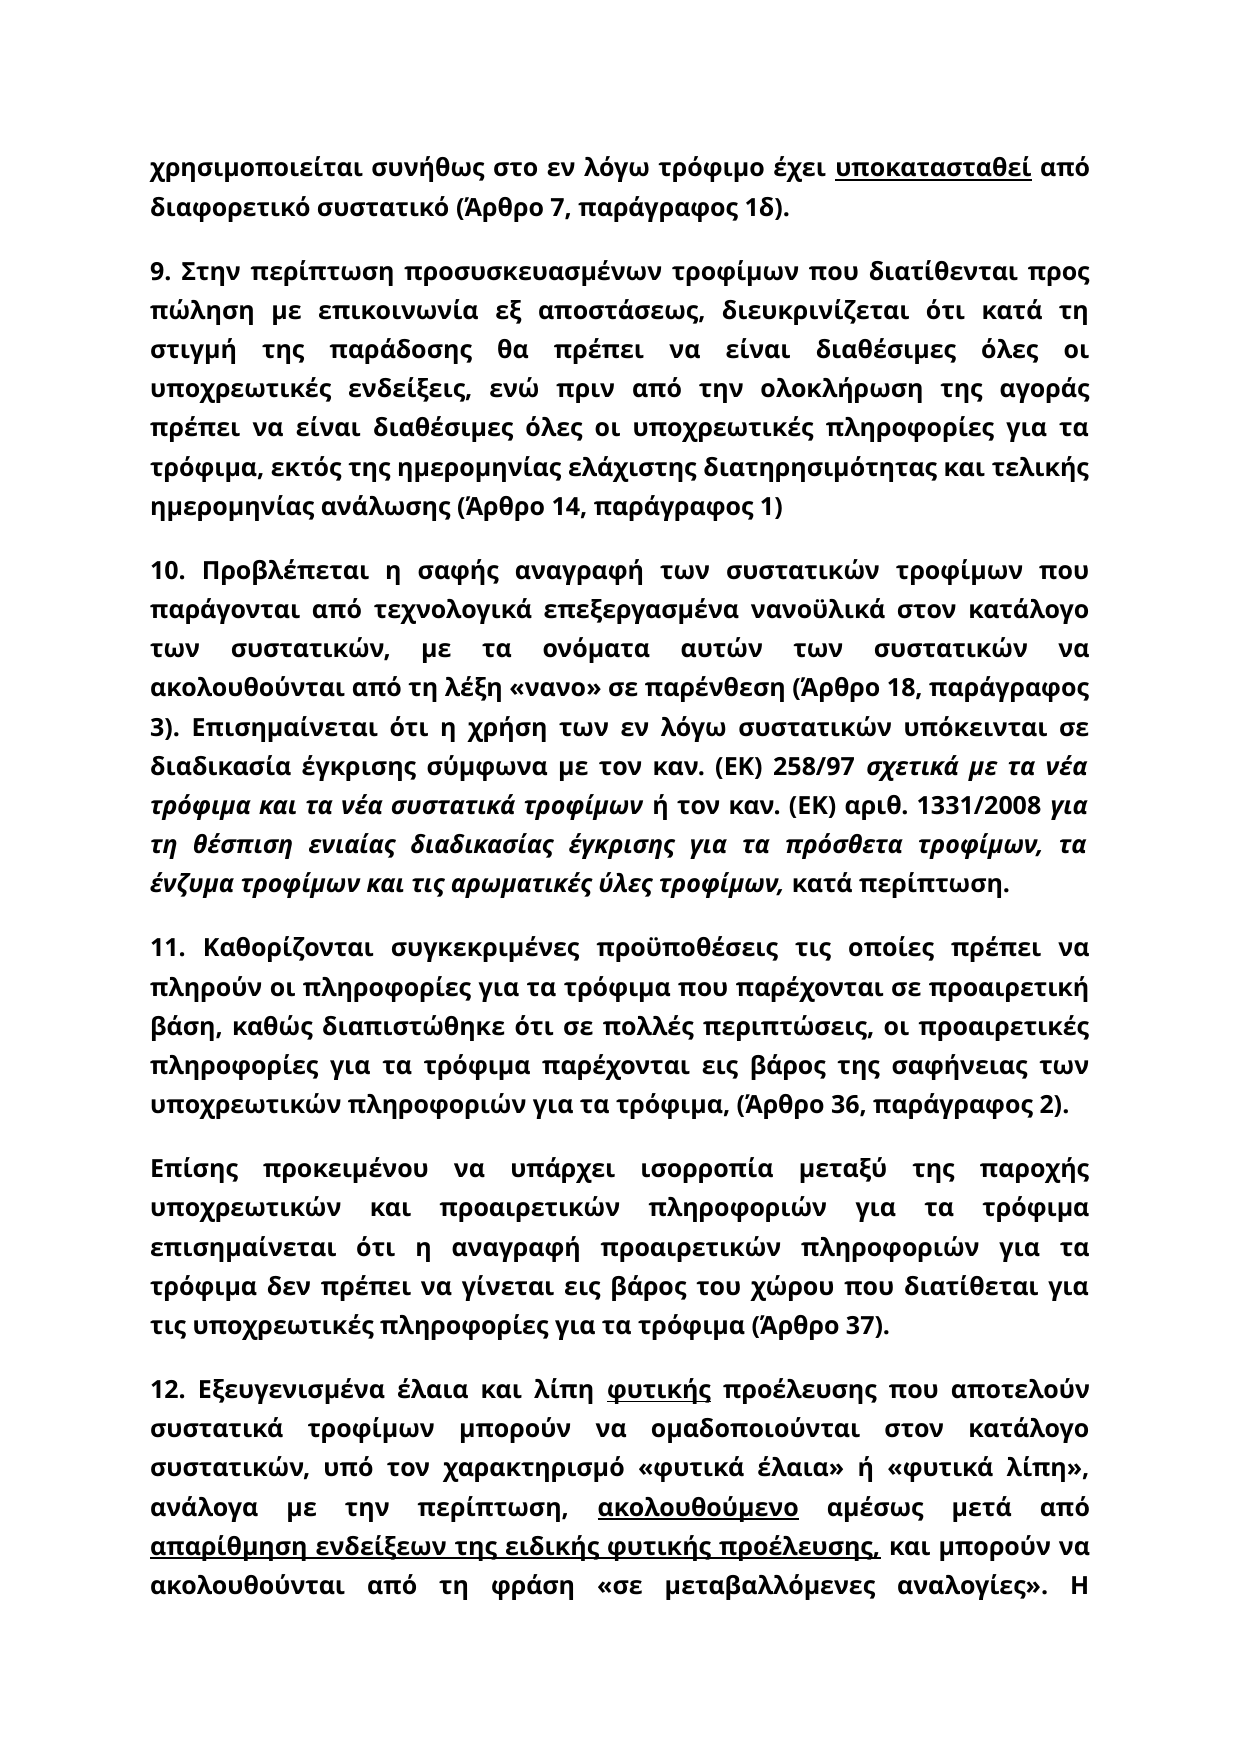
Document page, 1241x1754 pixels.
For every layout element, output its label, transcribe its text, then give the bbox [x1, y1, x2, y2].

text χρησιμοποιείται συνήθως στο εν λόγω τρόφιμο έχει υποκατασταθεί από διαφορετικό συστατικό (Άρθρο 7, παράγραφος 1δ). [150, 150, 1090, 223]
text Επίσης προκειμένου να υπάρχει ισορροπία μεταξύ της παροχής υποχρεωτικών και προαιρετικών πληροφοριών για τα τρόφιμα επισημαίνεται ότι η αναγραφή προαιρετικών πληροφοριών για τα τρόφιμα δεν πρέπει να γίνεται εις βάρος του χώρου που διατίθεται για τις υποχρεωτικές πληροφορίες για τα τρόφιμα (Άρθρο 37). [150, 1151, 1090, 1342]
text 11. Καθορίζονται συγκεκριμένες προϋποθέσεις τις οποίες πρέπει να πληρούν οι πληροφορίες για τα τρόφιμα που παρέχονται σε προαιρετική βάση, καθώς διαπιστώθηκε ότι σε πολλές περιπτώσεις, οι προαιρετικές πληροφορίες για τα τρόφιμα παρέχονται εις βάρος της σαφήνειας των υποχρεωτικών πληροφοριών για τα τρόφιμα, (Άρθρο 36, παράγραφος 2). [150, 930, 1090, 1121]
text 12. Εξευγενισμένα έλαια και λίπη φυτικής προέλευσης που αποτελούν συστατικά τροφίμων μπορούν να ομαδοποιούνται στον κατάλογο συστατικών, υπό τον χαρακτηρισμό «φυτικά έλαια» ή «φυτικά λίπη», ανάλογα με την περίπτωση, ακολουθούμενο αμέσως μετά από απαρίθμηση ενδείξεων της ειδικής φυτικής προέλευσης, και μπορούν να ακολουθούνται από τη φράση «σε μεταβαλλόμενες αναλογίες». Η [150, 1372, 1090, 1602]
text 9. Στην περίπτωση προσυσκευασμένων τροφίμων που διατίθενται προς πώληση με επικοινωνία εξ αποστάσεως, διευκρινίζεται ότι κατά τη στιγμή της παράδοσης θα πρέπει να είναι διαθέσιμες όλες οι υποχρεωτικές ενδείξεις, ενώ πριν από την ολοκλήρωση της αγοράς πρέπει να είναι διαθέσιμες όλες οι υποχρεωτικές πληροφορίες για τα τρόφιμα, εκτός της ημερομηνίας ελάχιστης διατηρησιμότητας και τελικής ημερομηνίας ανάλωσης (Άρθρο 14, παράγραφος 1) [150, 253, 1090, 522]
text 10. Προβλέπεται η σαφής αναγραφή των συστατικών τροφίμων που παράγονται από τεχνολογικά επεξεργασμένα νανοϋλικά στον κατάλογο των συστατικών, με τα ονόματα αυτών των συστατικών να ακολουθούνται από τη λέξη «νανο» σε παρένθεση (Άρθρο 18, παράγραφος 3). Επισημαίνεται ότι η χρήση των εν λόγω συστατικών υπόκεινται σε διαδικασία έγκρισης σύμφωνα με τον καν. (ΕΚ) 258/97 σχετικά με τα νέα τρόφιμα και τα νέα συστατικά τροφίμων ή τον καν. (ΕΚ) αριθ. 1331/2008 για τη θέσπιση ενιαίας διαδικασίας έγκρισης για τα πρόσθετα τροφίμων, τα ένζυμα τροφίμων και τις αρωματικές ύλες τροφίμων, κατά περίπτωση. [150, 552, 1090, 900]
